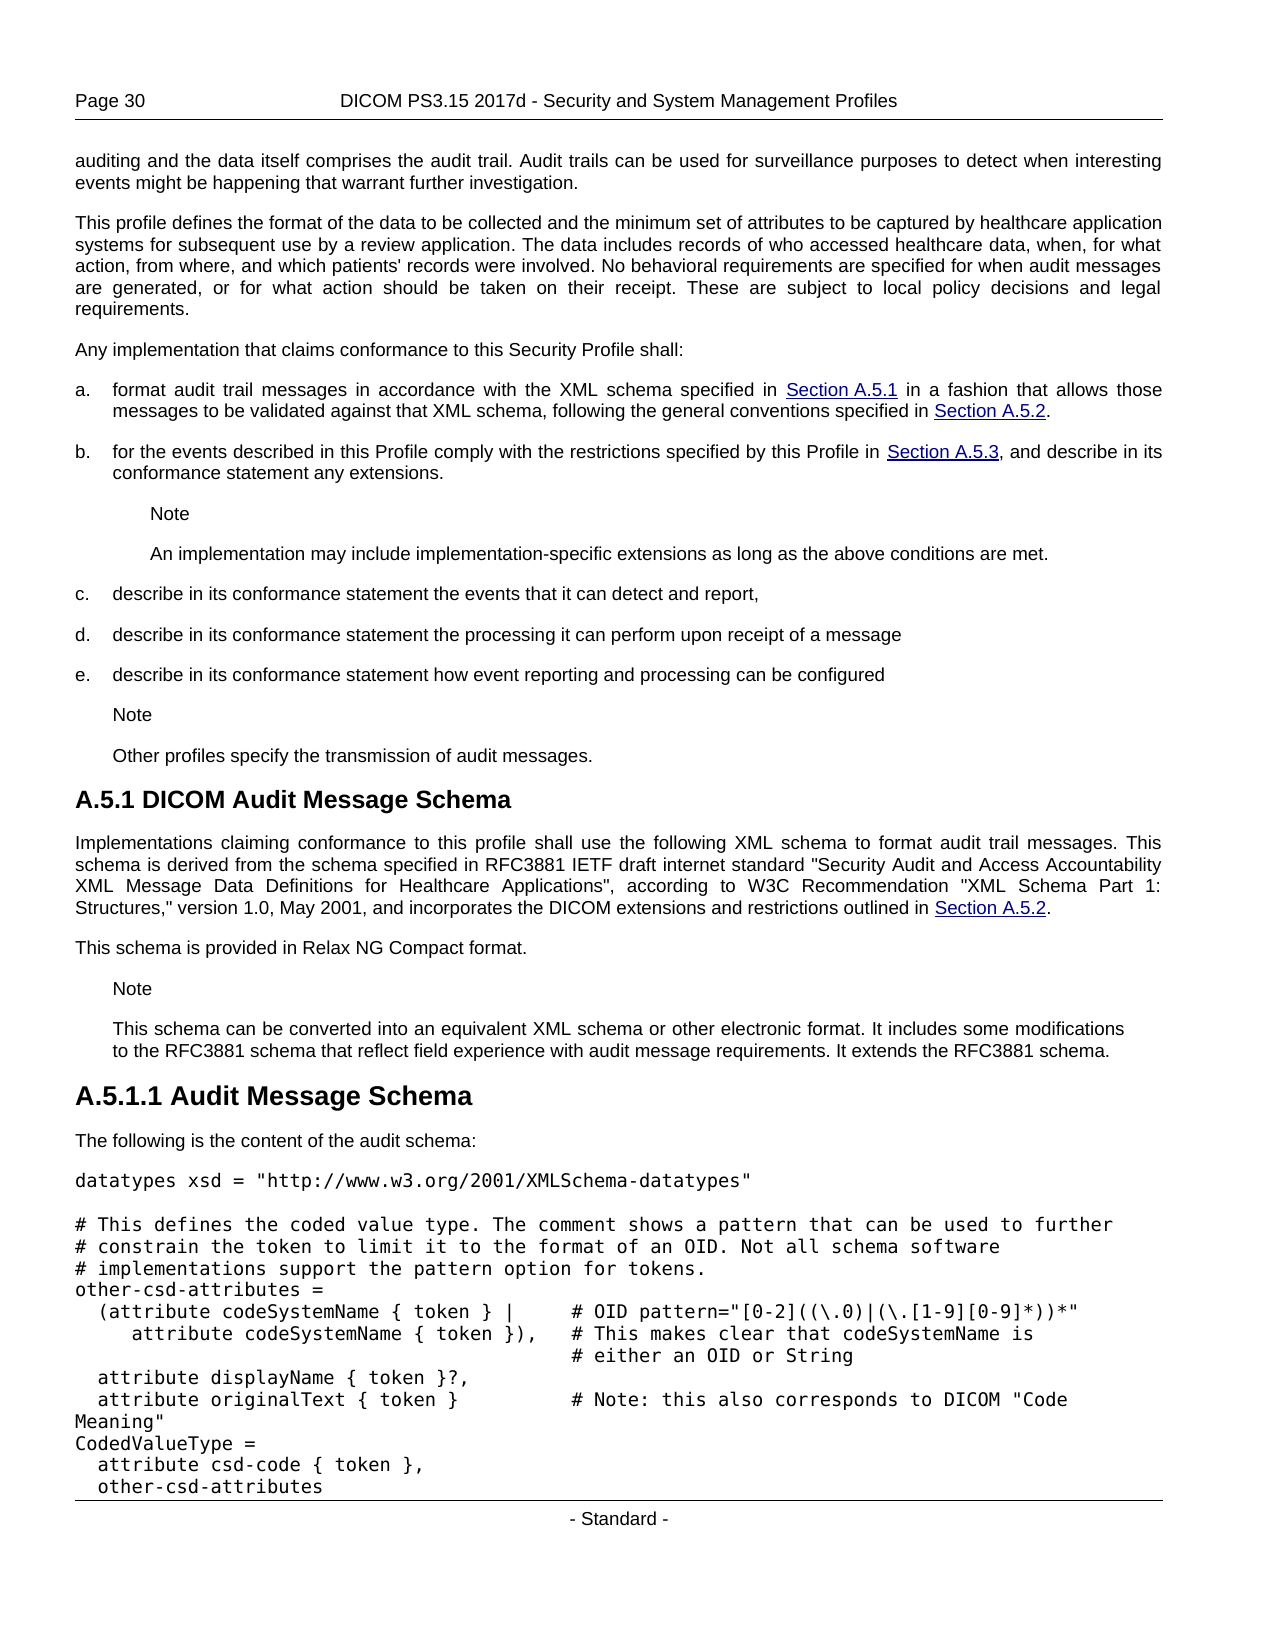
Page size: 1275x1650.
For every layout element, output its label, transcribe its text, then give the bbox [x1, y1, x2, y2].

list format audit trail messages in accordance with the XML schema specified in Section A.5.1 in a fashion that allows those messages to be validated against that XML schema, following the general conventions specified in Section A.5.2. [75, 379, 1162, 422]
list An implementation may include implementation-specific extensions as long as the above conditions are met. [112, 543, 1125, 564]
text datatypes xsd = "http://www.w3.org/2001/XMLSchema-datatypes" # This defines the coded value type. The comment shows a pattern that can be used to further # constrain the token to limit it to the format of an OID. Not all schema software # implementations support the pattern option for tokens. other-csd-attributes = (attribute codeSystemName { token } | # OID pattern="[0-2]((\.0)|(\.[1-9][0-9]*))*" attribute codeSystemName { token }), # This makes clear that codeSystemName is # either an OID or String attribute displayName { token }?, attribute originalText { token } # Note: this also corresponds to DICOM "Code Meaning" CodedValueType = attribute csd-code { token }, other-csd-attributes [75, 1170, 1162, 1498]
text Any implementation that claims conformance to this Security Profile shall: [75, 338, 1162, 360]
text This schema can be converted into an equivalent XML schema or other electronic format. It includes some modifications to the RFC3881 schema that reflect field experience with audit message requirements. It extends the RFC3881 schema. [112, 1018, 1125, 1061]
text Other profiles specify the transmission of audit messages. [112, 744, 1125, 766]
text This schema is provided in Relax NG Compact format. [75, 937, 1162, 959]
list describe in its conformance statement how event reporting and processing can be configured [75, 664, 1162, 685]
list for the events described in this Profile comply with the restrictions specified by this Profile in Section A.5.3, and describe in its conformance statement any extensions. [75, 441, 1162, 484]
list describe in its conformance statement the processing it can perform upon receipt of a message [75, 623, 1162, 645]
text A.5.1.1 Audit Message Schema [75, 1080, 1162, 1111]
text The following is the content of the audit schema: [75, 1130, 1162, 1151]
text Implementations claiming conformance to this profile shall use the following XML schema to format audit trail messages. This schema is derived from the schema specified in RFC3881 IETF draft internet standard "Security Audit and Access Accountability XML Message Data Definitions for Healthcare Applications", according to W3C Recommendation "XML Schema Part 1: Structures," version 1.0, May 2001, and incorporates the DICOM extensions and restrictions outlined in Section A.5.2. [75, 832, 1162, 918]
text Note [112, 977, 1125, 999]
list Note [112, 502, 1125, 524]
text This profile defines the format of the data to be collected and the minimum set of attributes to be captured by healthcare application systems for subsequent use by a review application. The data includes records of who accessed healthcare data, when, for what action, from where, and which patients' records were involved. No behavioral requirements are specified for when audit messages are generated, or for what action should be taken on their receipt. These are subject to local policy decisions and legal requirements. [75, 212, 1162, 320]
text auditing and the data itself comprises the audit trail. Audit trails can be used for surveillance purposes to detect when interesting events might be happening that warrant further investigation. [75, 150, 1162, 193]
list describe in its conformance statement the events that it can detect and report, [75, 583, 1162, 605]
text Note [112, 704, 1125, 726]
text A.5.1 DICOM Audit Message Schema [75, 785, 1162, 813]
